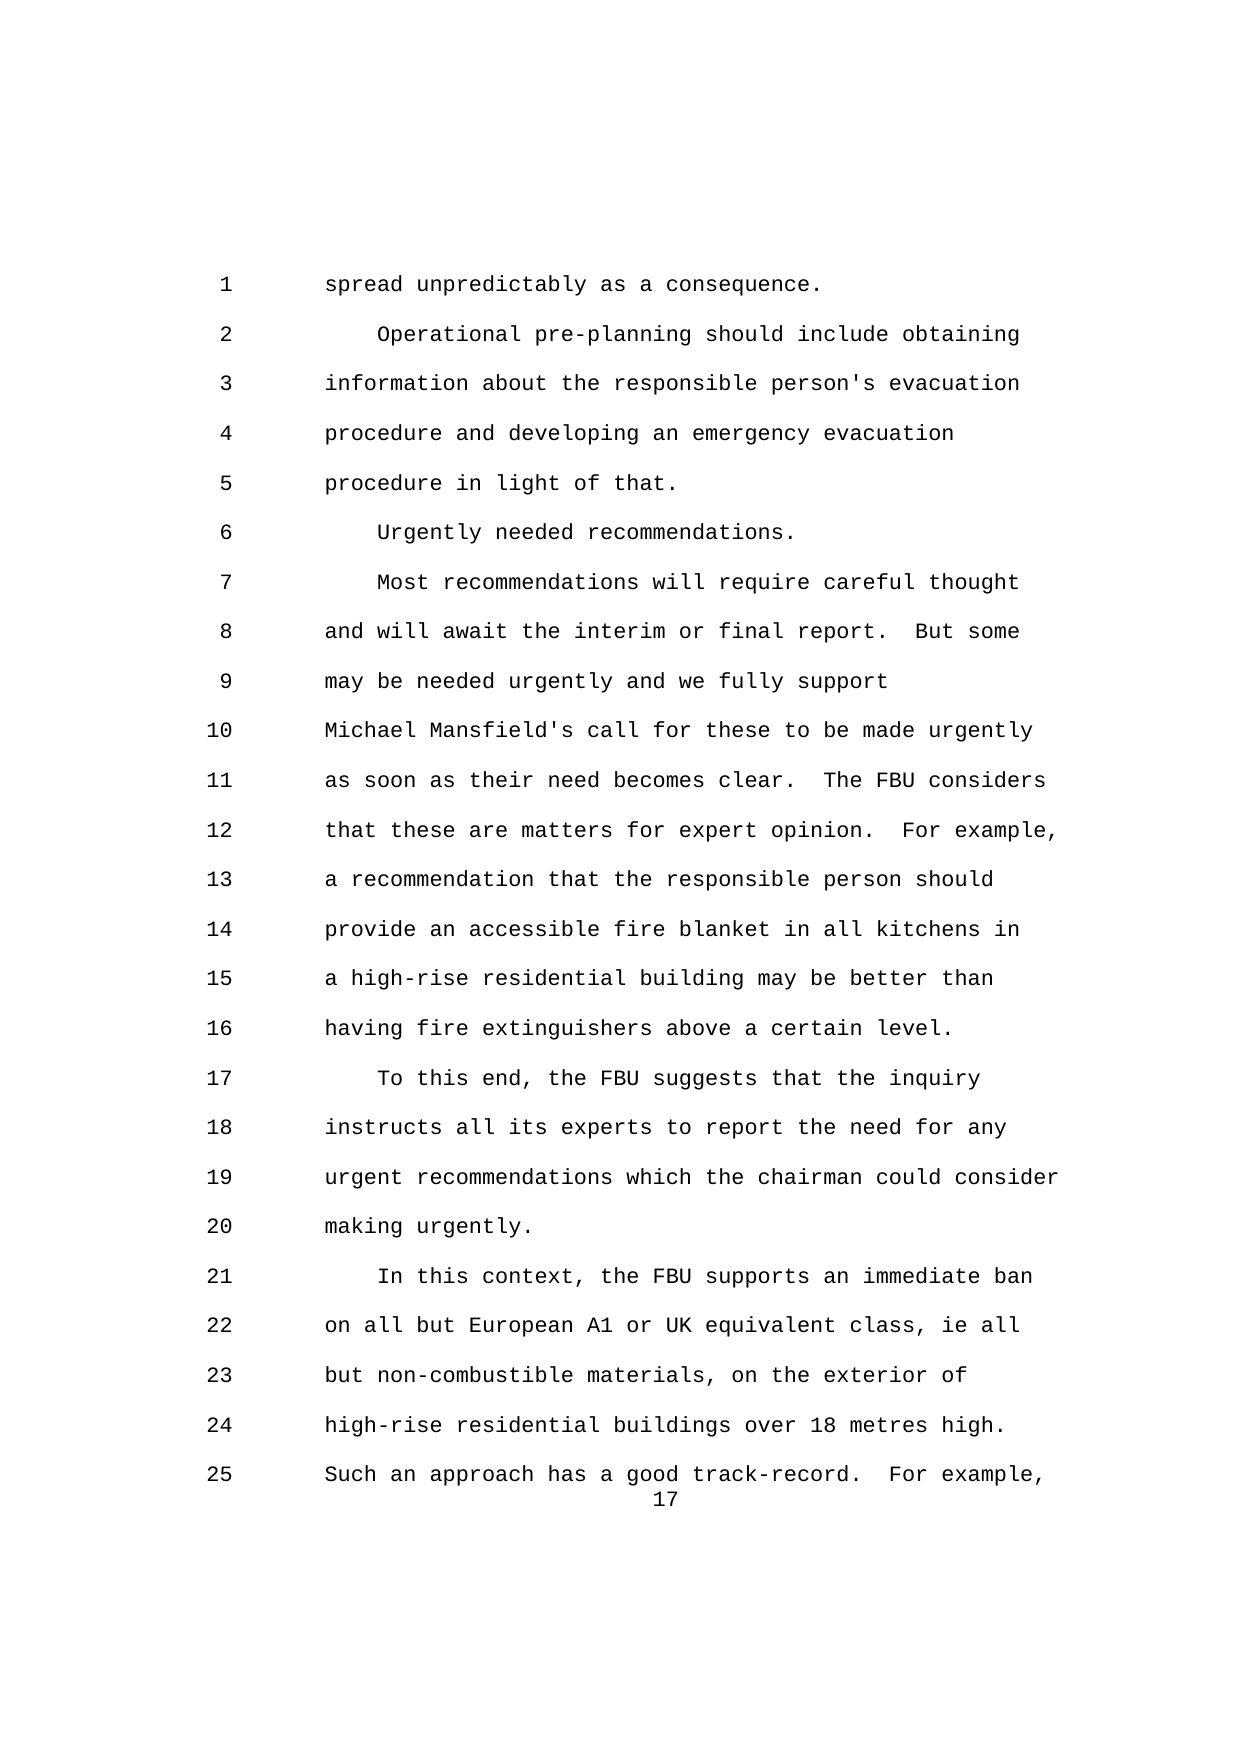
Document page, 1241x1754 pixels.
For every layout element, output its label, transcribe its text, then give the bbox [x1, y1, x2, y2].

text 3 information about the responsible person's evacuation [75, 372, 1165, 397]
text 17 To this end, the FBU suggests that the inquiry [75, 1067, 1165, 1091]
text 6 Urgently needed recommendations. [75, 521, 1165, 546]
text 19 urgent recommendations which the chairman could consider [75, 1166, 1165, 1191]
text 17 [75, 1488, 1165, 1513]
text 18 instructs all its experts to report the need for any [75, 1116, 1165, 1141]
text 1 spread unpredictably as a consequence. [75, 273, 1165, 298]
text 11 as soon as their need becomes clear. The FBU considers [75, 769, 1165, 794]
text 8 and will await the interim or final report. But some [75, 620, 1165, 645]
text 2 Operational pre-planning should include obtaining [75, 323, 1165, 348]
text 7 Most recommendations will require careful thought [75, 571, 1165, 596]
text 9 may be needed urgently and we fully support [75, 670, 1165, 695]
text 4 procedure and developing an emergency evacuation [75, 422, 1165, 447]
text 5 procedure in light of that. [75, 472, 1165, 496]
text 22 on all but European A1 or UK equivalent class, ie all [75, 1314, 1165, 1339]
text 24 high-rise residential buildings over 18 metres high. [75, 1414, 1165, 1438]
text 21 In this context, the FBU supports an immediate ban [75, 1265, 1165, 1290]
text 10 Michael Mansfield's call for these to be made urgently [75, 719, 1165, 744]
text 14 provide an accessible fire blanket in all kitchens in [75, 918, 1165, 943]
text 13 a recommendation that the responsible person should [75, 868, 1165, 893]
text 20 making urgently. [75, 1215, 1165, 1240]
text 12 that these are matters for expert opinion. For example, [75, 819, 1165, 843]
text 23 but non-combustible materials, on the exterior of [75, 1364, 1165, 1389]
text 15 a high-rise residential building may be better than [75, 967, 1165, 992]
text 25 Such an approach has a good track-record. For example, [75, 1463, 1165, 1488]
text 16 having fire extinguishers above a certain level. [75, 1017, 1165, 1042]
